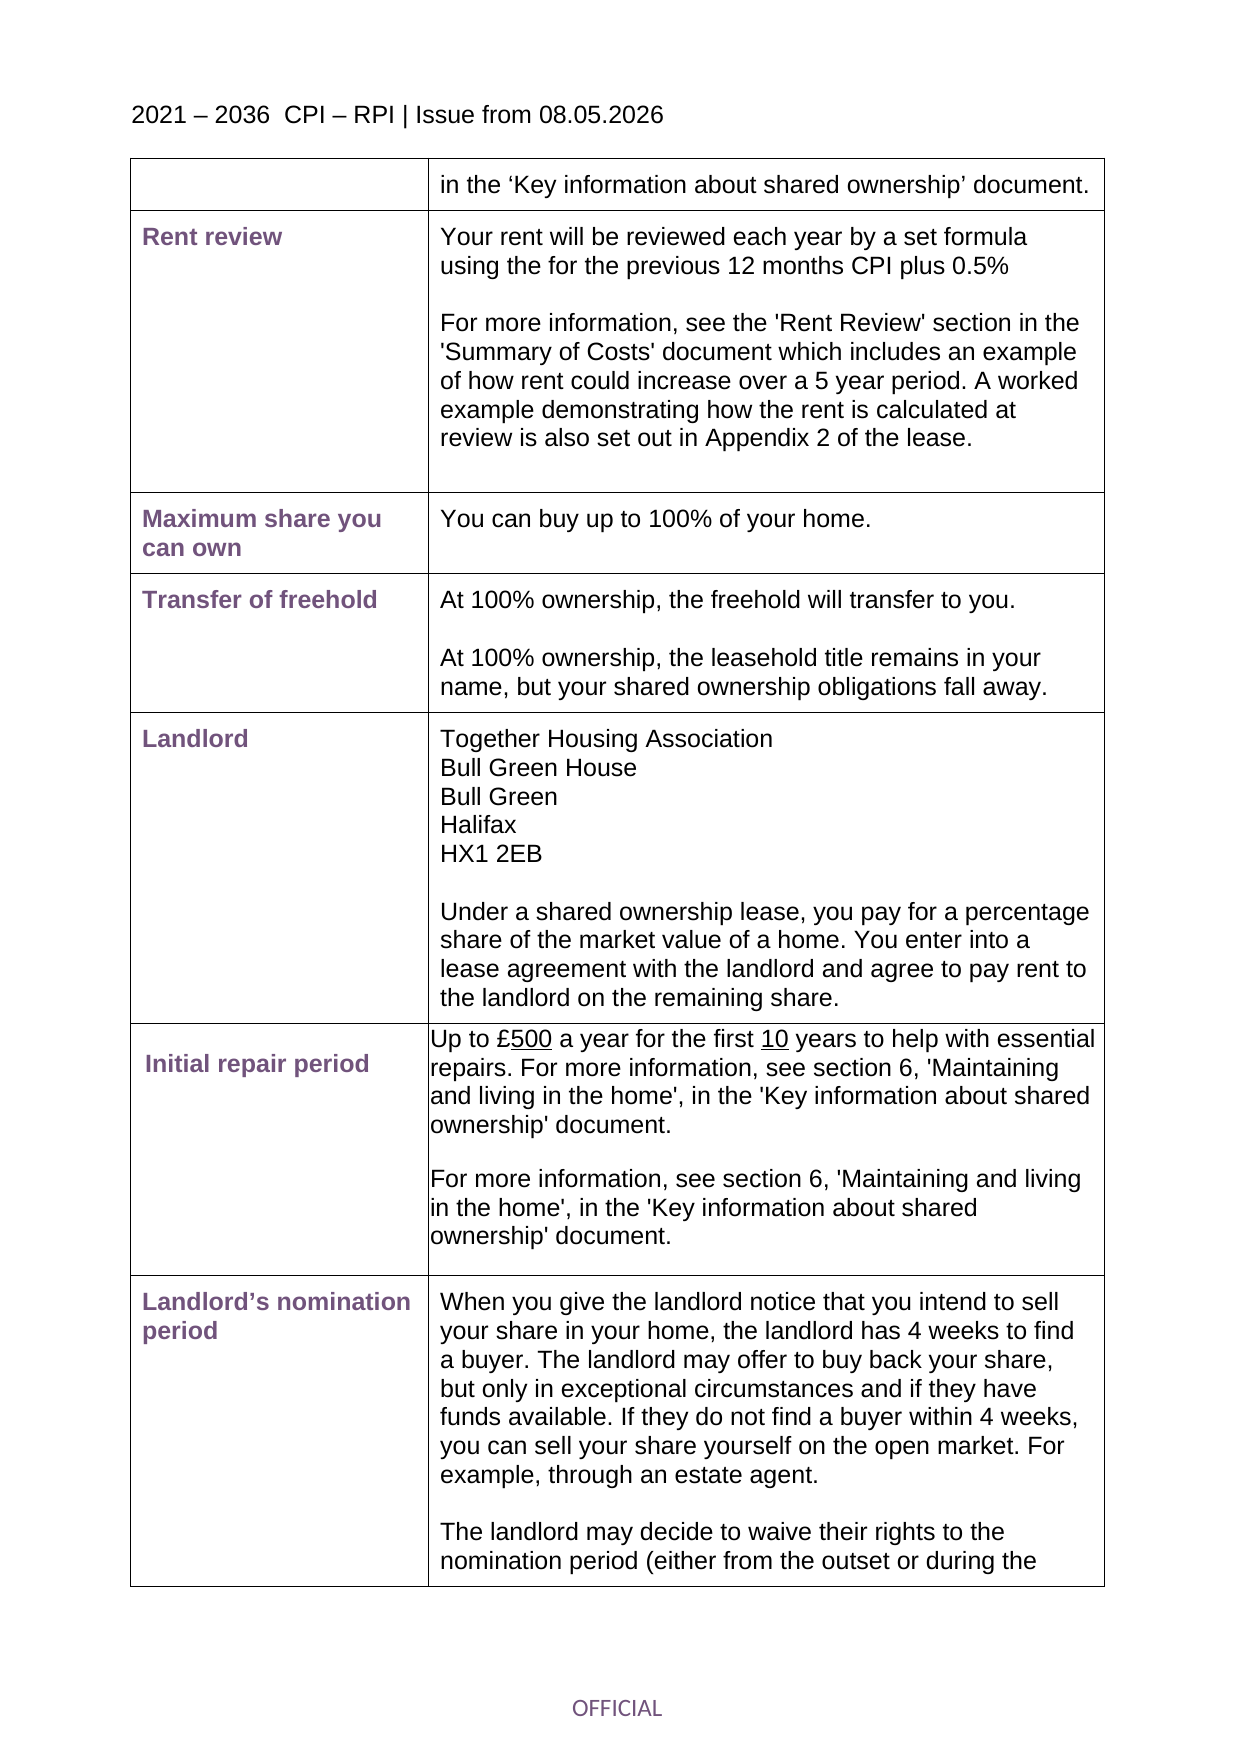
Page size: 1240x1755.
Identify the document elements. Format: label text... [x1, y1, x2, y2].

table_cell Rent review [131, 211, 428, 492]
table_cell [131, 159, 428, 210]
table_cell At 100% ownership, the freehold will transfer to you. At 100% ownership, the leasehold title remains in your name, but your shared ownership obligations fall away. [429, 574, 1104, 712]
table_cell in the ‘Key information about shared ownership’ document. [429, 159, 1104, 210]
table_cell You can buy up to 100% of your home. [429, 493, 1104, 573]
table_cell Initial repair period [131, 1024, 428, 1275]
table_cell Landlord [131, 713, 428, 1023]
table_cell Together Housing Association Bull Green House Bull Green Halifax HX1 2EB Under a shared ownership lease, you pay for a percentage share of the market value of a home. You enter into a lease agreement with the landlord and agree to pay rent to the landlord on the remaining share. [429, 713, 1104, 1023]
table_cell When you give the landlord notice that you intend to sell your share in your home, the landlord has 4 weeks to find a buyer. The landlord may offer to buy back your share, but only in exceptional circumstances and if they have funds available. If they do not find a buyer within 4 weeks, you can sell your share yourself on the open market. For example, through an estate agent. The landlord may decide to waive their rights to the nomination period (either from the outset or during the [429, 1276, 1104, 1586]
table_cell Maximum share you can own [131, 493, 428, 573]
table_cell Transfer of freehold [131, 574, 428, 712]
table_cell Landlord’s nomination period [131, 1276, 428, 1586]
table_cell Up to £500 a year for the first 10 years to help with essential repairs. For more information, see section 6, 'Maintaining and living in the home', in the 'Key information about shared ownership' document. For more information, see section 6, 'Maintaining and living in the home', in the 'Key information about shared ownership' document. [429, 1024, 1104, 1275]
table_cell Your rent will be reviewed each year by a set formula using the for the previous 12 months CPI plus 0.5% For more information, see the 'Rent Review' section in the 'Summary of Costs' document which includes an example of how rent could increase over a 5 year period. A worked example demonstrating how the rent is calculated at review is also set out in Appendix 2 of the lease. [429, 211, 1104, 492]
